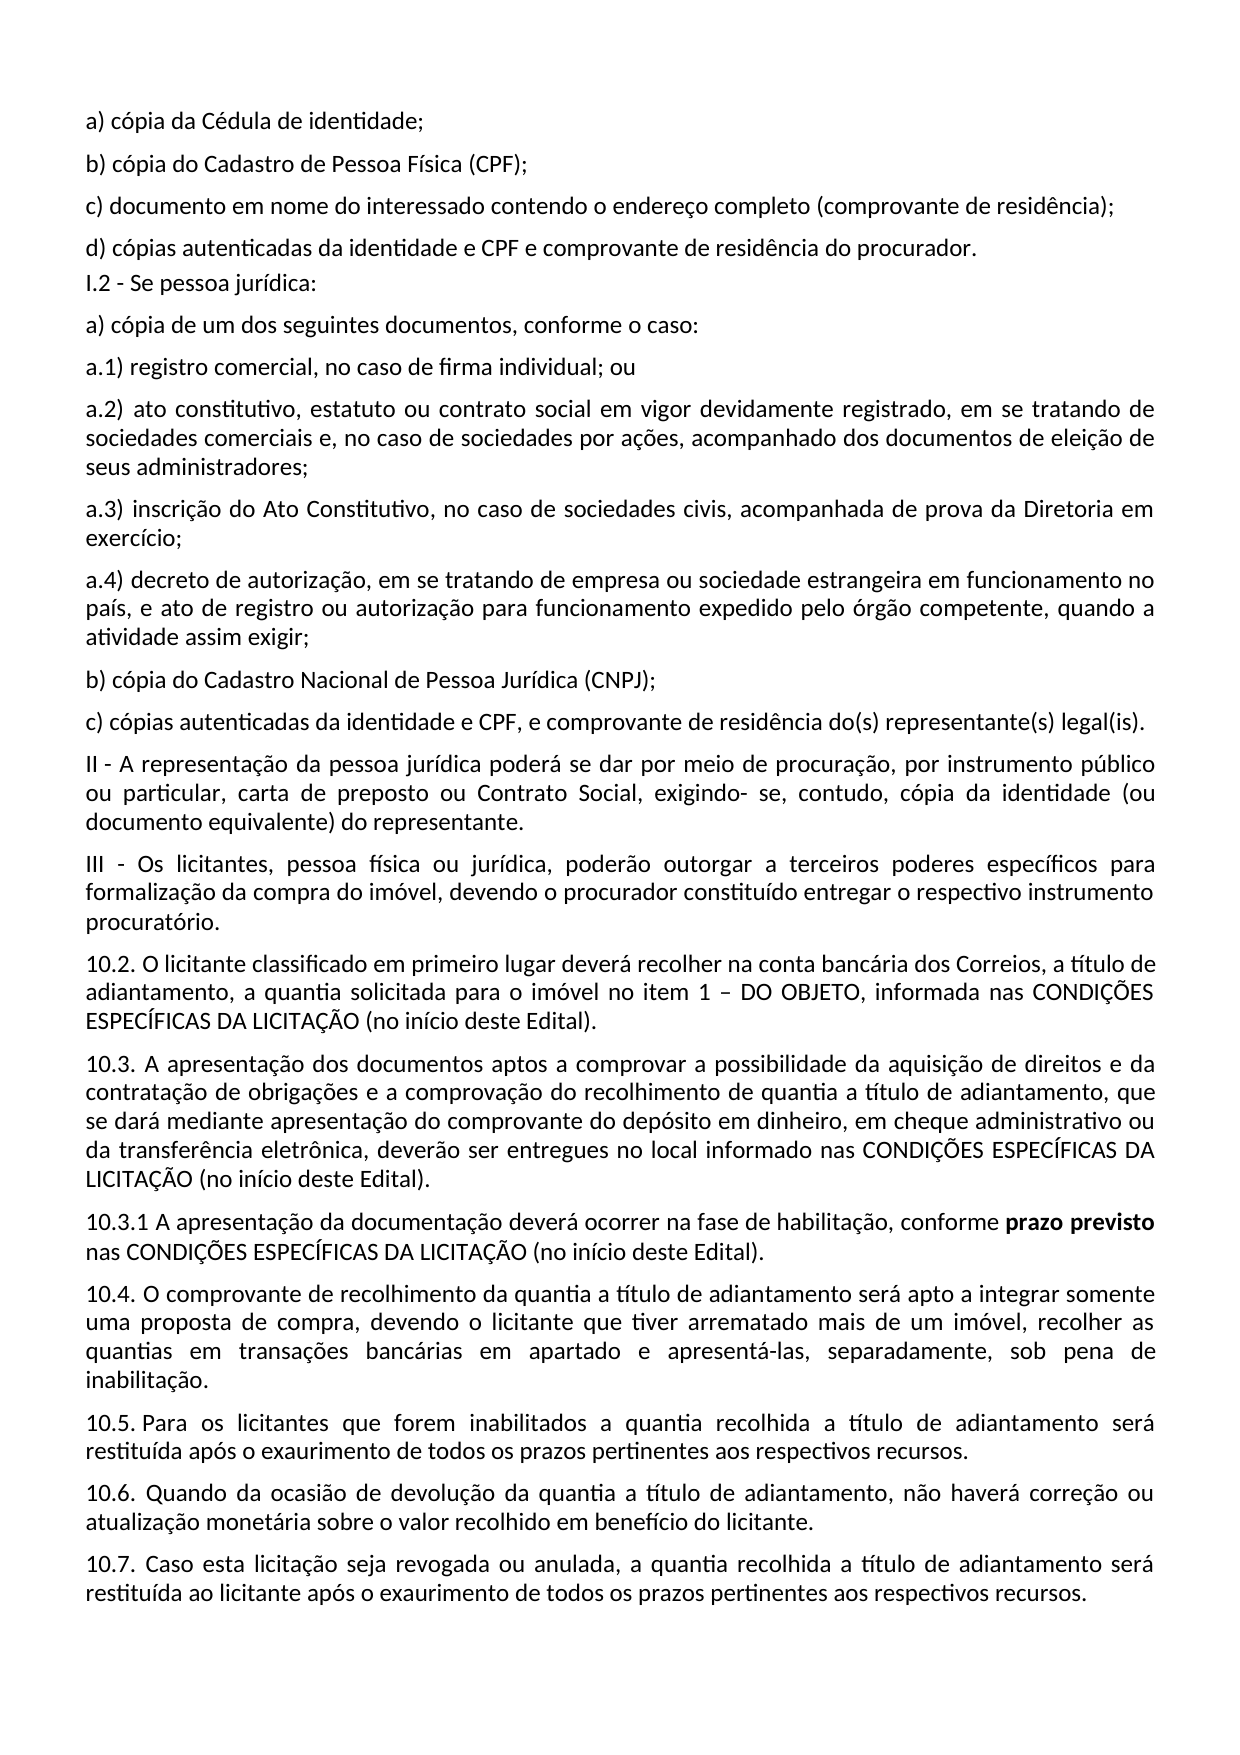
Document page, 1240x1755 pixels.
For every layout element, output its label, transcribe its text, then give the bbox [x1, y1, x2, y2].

list documento em nome do interessado contendo o endereço completo (comprovante de residência); [85, 190, 1181, 220]
list - A representação da pessoa jurídica poderá se dar por meio de procuração, por instrumento público ou particular, carta de preposto ou Contrato Social, exigindo- se, contudo, cópia da identidade (ou documento equivalente) do representante. [85, 749, 1156, 836]
list A apresentação dos documentos aptos a comprovar a possibilidade da aquisição de direitos e da contratação de obrigações e a comprovação do recolhimento de quantia a título de adiantamento, que se dará mediante apresentação do comprovante do depósito em dinheiro, em cheque administrativo ou da transferência eletrônica, deverão ser entregues no local informado nas CONDIÇÕES ESPECÍFICAS DA LICITAÇÃO (no início deste Edital). [85, 1049, 1156, 1194]
list Quando da ocasião de devolução da quantia a título de adiantamento, não haverá correção ou atualização monetária sobre o valor recolhido em benefício do licitante. [85, 1479, 1156, 1537]
list O comprovante de recolhimento da quantia a título de adiantamento será apto a integrar somente uma proposta de compra, devendo o licitante que tiver arrematado mais de um imóvel, recolher as quantias em transações bancárias em apartado e apresentá-las, separadamente, sob pena de inabilitação. [85, 1279, 1156, 1395]
list O licitante classificado em primeiro lugar deverá recolher na conta bancária dos Correios, a título de adiantamento, a quantia solicitada para o imóvel no item 1 – DO OBJETO, informada nas CONDIÇÕES ESPECÍFICAS DA LICITAÇÃO (no início deste Edital). [85, 949, 1156, 1036]
list cópias autenticadas da identidade e CPF e comprovante de residência do procurador. [85, 232, 1181, 263]
list - Os licitantes, pessoa física ou jurídica, poderão outorgar a terceiros poderes específicos para formalização da compra do imóvel, devendo o procurador constituído entregar o respectivo instrumento procuratório. [85, 849, 1156, 936]
list Caso esta licitação seja revogada ou anulada, a quantia recolhida a título de adiantamento será restituída ao licitante após o exaurimento de todos os prazos pertinentes aos respectivos recursos. [85, 1549, 1155, 1607]
list cópias autenticadas da identidade e CPF, e comprovante de residência do(s) representante(s) legal(is). [85, 706, 1181, 737]
list cópia de um dos seguintes documentos, conforme o caso: [85, 309, 1181, 339]
list Para os licitantes que forem inabilitados a quantia recolhida a título de adiantamento será restituída após o exaurimento de todos os prazos pertinentes aos respectivos recursos. [85, 1408, 1155, 1466]
list cópia da Cédula de identidade; [85, 106, 1181, 136]
text nas CONDIÇÕES ESPECÍFICAS DA LICITAÇÃO (no início deste Edital). [85, 1236, 1181, 1267]
list ato constitutivo, estatuto ou contrato social em vigor devidamente registrado, em se tratando de sociedades comerciais e, no caso de sociedades por ações, acompanhado dos documentos de eleição de seus administradores; [85, 394, 1156, 481]
list - Se pessoa jurídica: [85, 267, 1181, 297]
list registro comercial, no caso de firma individual; ou [85, 351, 1181, 382]
list cópia do Cadastro de Pessoa Física (CPF); [85, 148, 1181, 178]
list inscrição do Ato Constitutivo, no caso de sociedades civis, acompanhada de prova da Diretoria em exercício; [85, 494, 1156, 552]
list cópia do Cadastro Nacional de Pessoa Jurídica (CNPJ); [85, 664, 1181, 694]
list A apresentação da documentação deverá ocorrer na fase de habilitação, conforme prazo previsto [85, 1206, 1181, 1236]
list decreto de autorização, em se tratando de empresa ou sociedade estrangeira em funcionamento no país, e ato de registro ou autorização para funcionamento expedido pelo órgão competente, quando a atividade assim exigir; [85, 565, 1157, 652]
